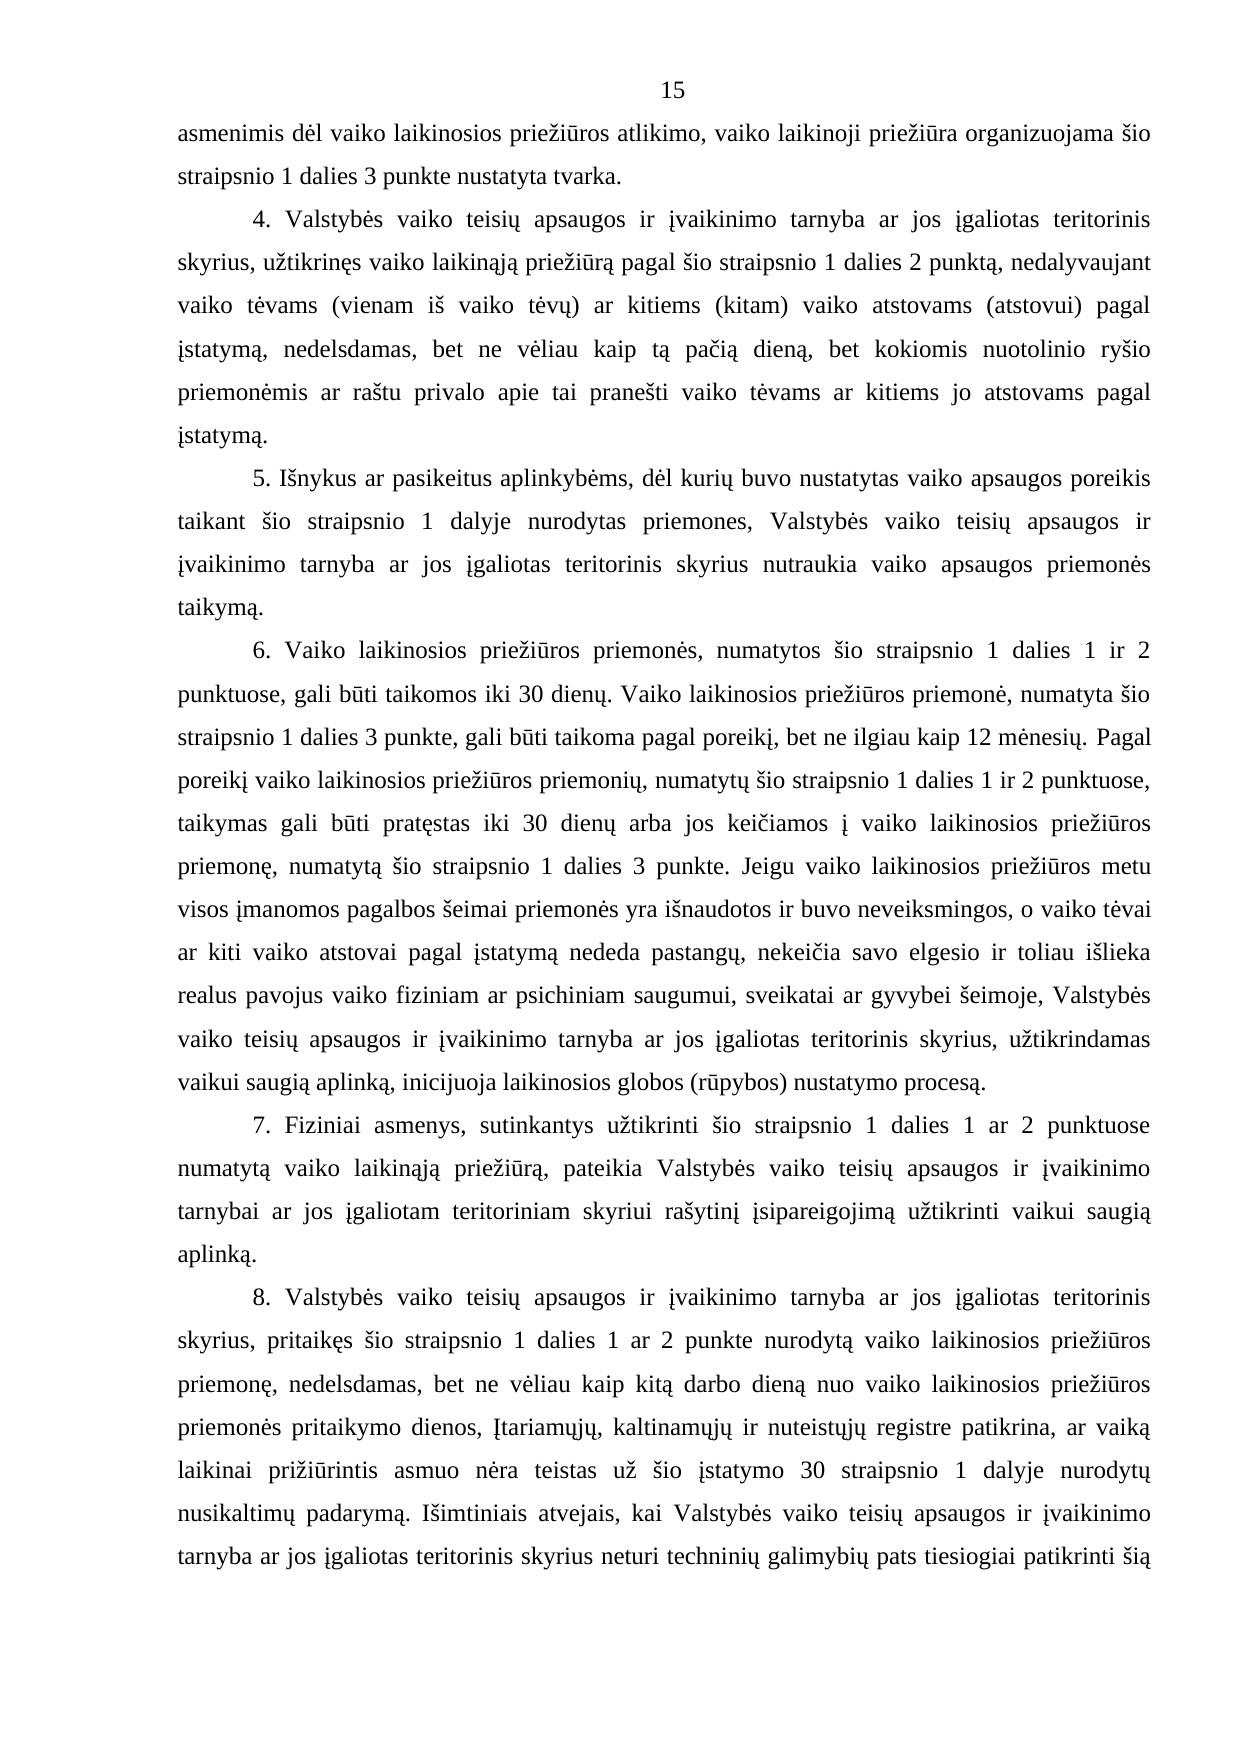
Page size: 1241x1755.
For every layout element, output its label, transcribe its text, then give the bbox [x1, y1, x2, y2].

text 4. Valstybės vaiko teisių apsaugos ir įvaikinimo tarnyba ar jos įgaliotas teritorinis skyrius, užtikrinęs vaiko laikinąją priežiūrą pagal šio straipsnio 1 dalies 2 punktą, nedalyvaujant vaiko tėvams (vienam iš vaiko tėvų) ar kitiems (kitam) vaiko atstovams (atstovui) pagal įstatymą, nedelsdamas, bet ne vėliau kaip tą pačią dieną, bet kokiomis nuotolinio ryšio priemonėmis ar raštu privalo apie tai pranešti vaiko tėvams ar kitiems jo atstovams pagal įstatymą. [177, 204, 1152, 449]
text asmenimis dėl vaiko laikinosios priežiūros atlikimo, vaiko laikinoji priežiūra organizuojama šio straipsnio 1 dalies 3 punkte nustatyta tvarka. [177, 118, 1152, 190]
text 6. Vaiko laikinosios priežiūros priemonės, numatytos šio straipsnio 1 dalies 1 ir 2 punktuose, gali būti taikomos iki 30 dienų. Vaiko laikinosios priežiūros priemonė, numatyta šio straipsnio 1 dalies 3 punkte, gali būti taikoma pagal poreikį, bet ne ilgiau kaip 12 mėnesių. Pagal poreikį vaiko laikinosios priežiūros priemonių, numatytų šio straipsnio 1 dalies 1 ir 2 punktuose, taikymas gali būti pratęstas iki 30 dienų arba jos keičiamos į vaiko laikinosios priežiūros priemonę, numatytą šio straipsnio 1 dalies 3 punkte. Jeigu vaiko laikinosios priežiūros metu visos įmanomos pagalbos šeimai priemonės yra išnaudotos ir buvo neveiksmingos, o vaiko tėvai ar kiti vaiko atstovai pagal įstatymą nededa pastangų, nekeičia savo elgesio ir toliau išlieka realus pavojus vaiko fiziniam ar psichiniam saugumui, sveikatai ar gyvybei šeimoje, Valstybės vaiko teisių apsaugos ir įvaikinimo tarnyba ar jos įgaliotas teritorinis skyrius, užtikrindamas vaikui saugią aplinką, inicijuoja laikinosios globos (rūpybos) nustatymo procesą. [177, 636, 1152, 1096]
text 8. Valstybės vaiko teisių apsaugos ir įvaikinimo tarnyba ar jos įgaliotas teritorinis skyrius, pritaikęs šio straipsnio 1 dalies 1 ar 2 punkte nurodytą vaiko laikinosios priežiūros priemonę, nedelsdamas, bet ne vėliau kaip kitą darbo dieną nuo vaiko laikinosios priežiūros priemonės pritaikymo dienos, Įtariamųjų, kaltinamųjų ir nuteistųjų registre patikrina, ar vaiką laikinai prižiūrintis asmuo nėra teistas už šio įstatymo 30 straipsnio 1 dalyje nurodytų nusikaltimų padarymą. Išimtiniais atvejais, kai Valstybės vaiko teisių apsaugos ir įvaikinimo tarnyba ar jos įgaliotas teritorinis skyrius neturi techninių galimybių pats tiesiogiai patikrinti šią [177, 1282, 1152, 1570]
text 5. Išnykus ar pasikeitus aplinkybėms, dėl kurių buvo nustatytas vaiko apsaugos poreikis taikant šio straipsnio 1 dalyje nurodytas priemones, Valstybės vaiko teisių apsaugos ir įvaikinimo tarnyba ar jos įgaliotas teritorinis skyrius nutraukia vaiko apsaugos priemonės taikymą. [177, 463, 1152, 621]
text 7. Fiziniai asmenys, sutinkantys užtikrinti šio straipsnio 1 dalies 1 ar 2 punktuose numatytą vaiko laikinąją priežiūrą, pateikia Valstybės vaiko teisių apsaugos ir įvaikinimo tarnybai ar jos įgaliotam teritoriniam skyriui rašytinį įsipareigojimą užtikrinti vaikui saugią aplinką. [177, 1110, 1152, 1268]
